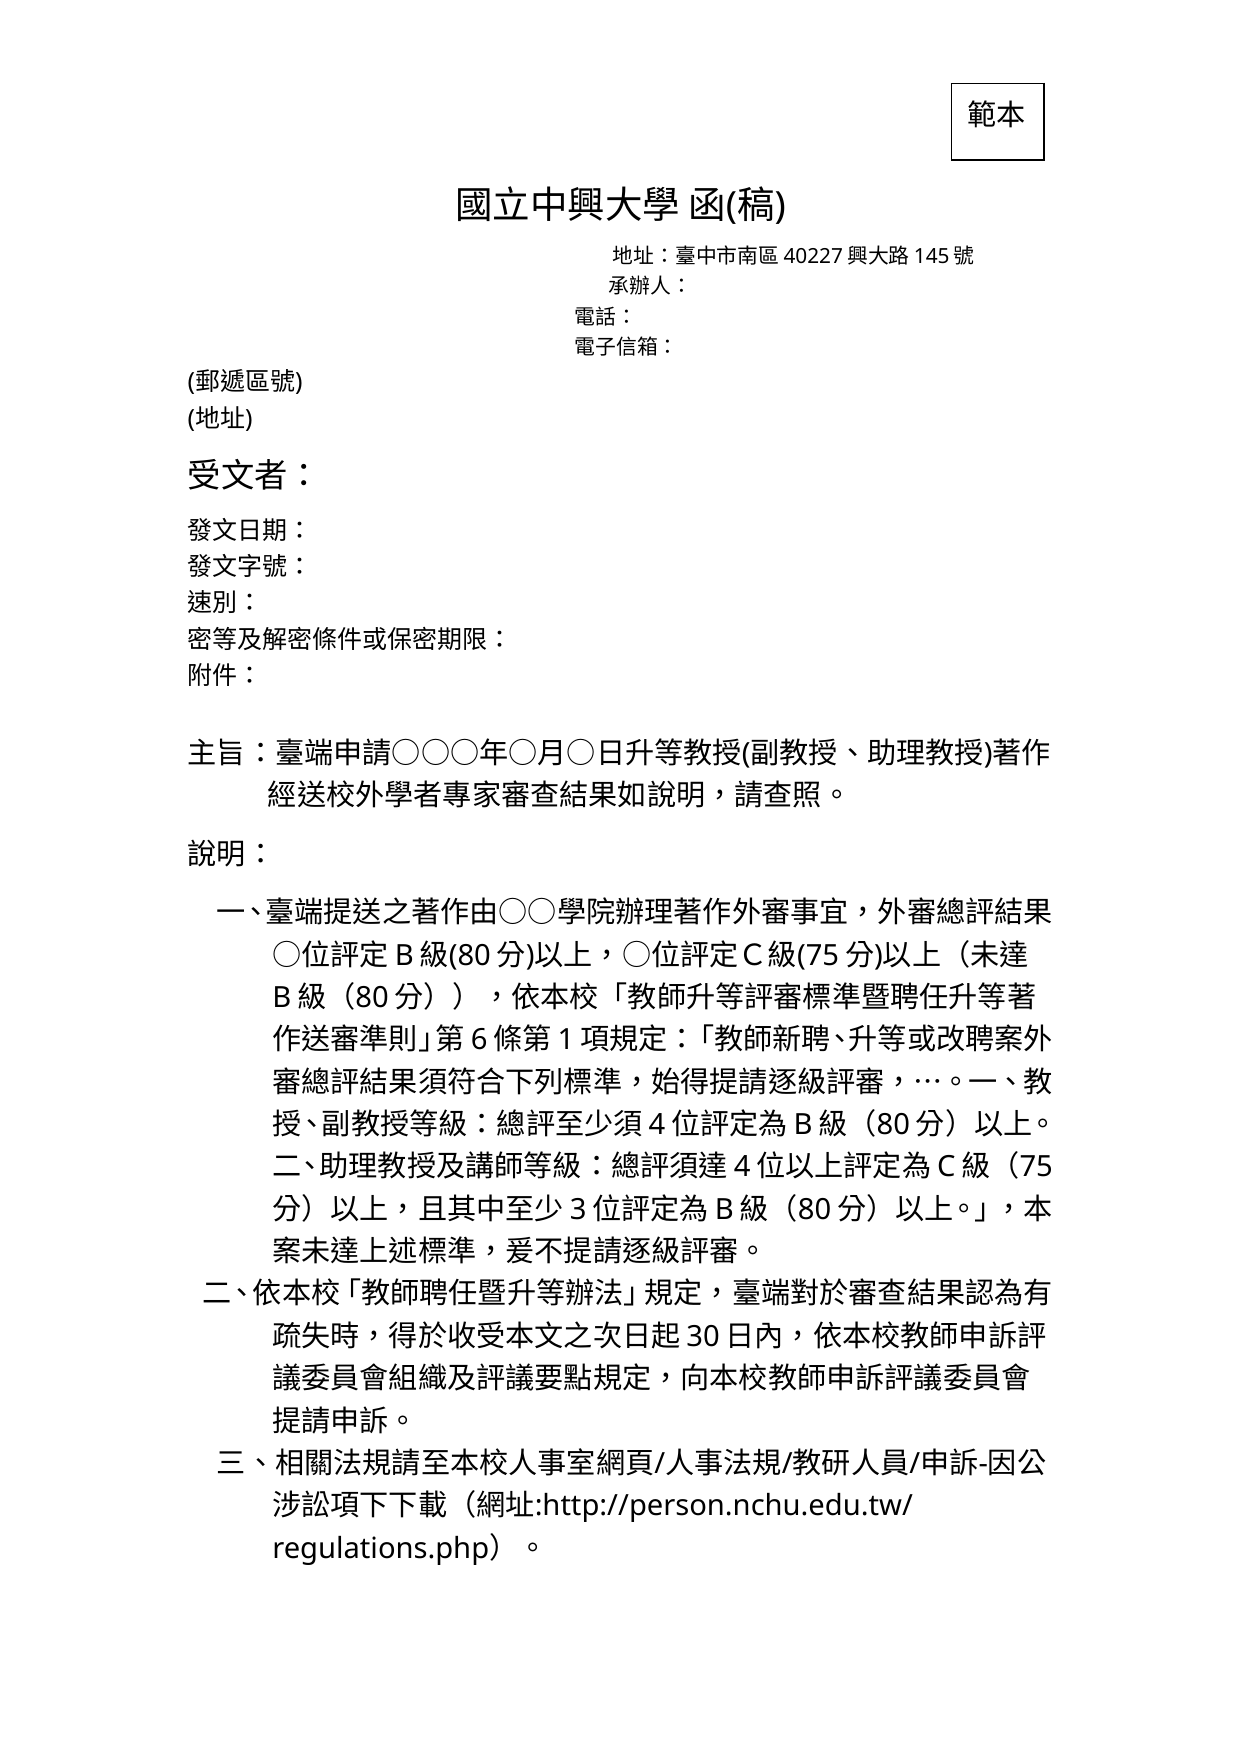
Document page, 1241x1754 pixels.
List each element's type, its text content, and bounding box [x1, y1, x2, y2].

text 發文日期： [187, 510, 1053, 547]
text (郵遞區號) [187, 360, 1053, 398]
text 發文字號： [187, 547, 1053, 583]
text 電子信箱： [187, 330, 1053, 360]
text 地址：臺中市南區40227興大路145號 [187, 239, 1053, 270]
text 國立中興大學 函(稿) [187, 164, 1053, 239]
text 主旨：臺端申請○○○年○月○日升等教授(副教授、助理教授)著作經送校外學者專家審查結果如說明，請查照。 [187, 729, 1053, 814]
text 受文者： [187, 435, 1053, 510]
text [952, 84, 1043, 159]
text 說明： [187, 814, 1053, 889]
text 速別： [187, 583, 1053, 619]
text (地址) [187, 398, 1053, 435]
text 二、依本校「教師聘任暨升等辦法」規定，臺端對於審查結果認為有疏失時，得於收受本文之次日起30日內，依本校教師申訴評議委員會組織及評議要點規定，向本校教師申訴評議委員會提請申訴。 [187, 1270, 1053, 1439]
text 電話： [187, 300, 1053, 330]
text 三、相關法規請至本校人事室網頁/人事法規/教研人員/申訴-因公涉訟項下下載（網址:http://person.nchu.edu.tw/regulations.php）。 [187, 1439, 1053, 1567]
text 一、臺端提送之著作由○○學院辦理著作外審事宜，外審總評結果○位評定B級(80分)以上，○位評定Ｃ級(75分)以上（未達B級（80分）），依本校「教師升等評審標準暨聘任升等著作送審準則」第6條第1項規定：「教師新聘、升等或改聘案外審總評結果須符合下列標準，始得提請逐級評審，…。一、教授、副教授等級：總評至少須4位評定為B級（80分）以上。二、助理教授及講師等級：總評須達4位以上評定為C級（75分）以上，且其中至少3位評定為B級（80分）以上。」，本案未達上述標準，爰不提請逐級評審。 [187, 889, 1053, 1270]
text 範本 [967, 92, 1028, 134]
text 承辦人： [187, 270, 1053, 300]
text 附件： [187, 655, 1053, 692]
text 密等及解密條件或保密期限： [187, 619, 1053, 655]
